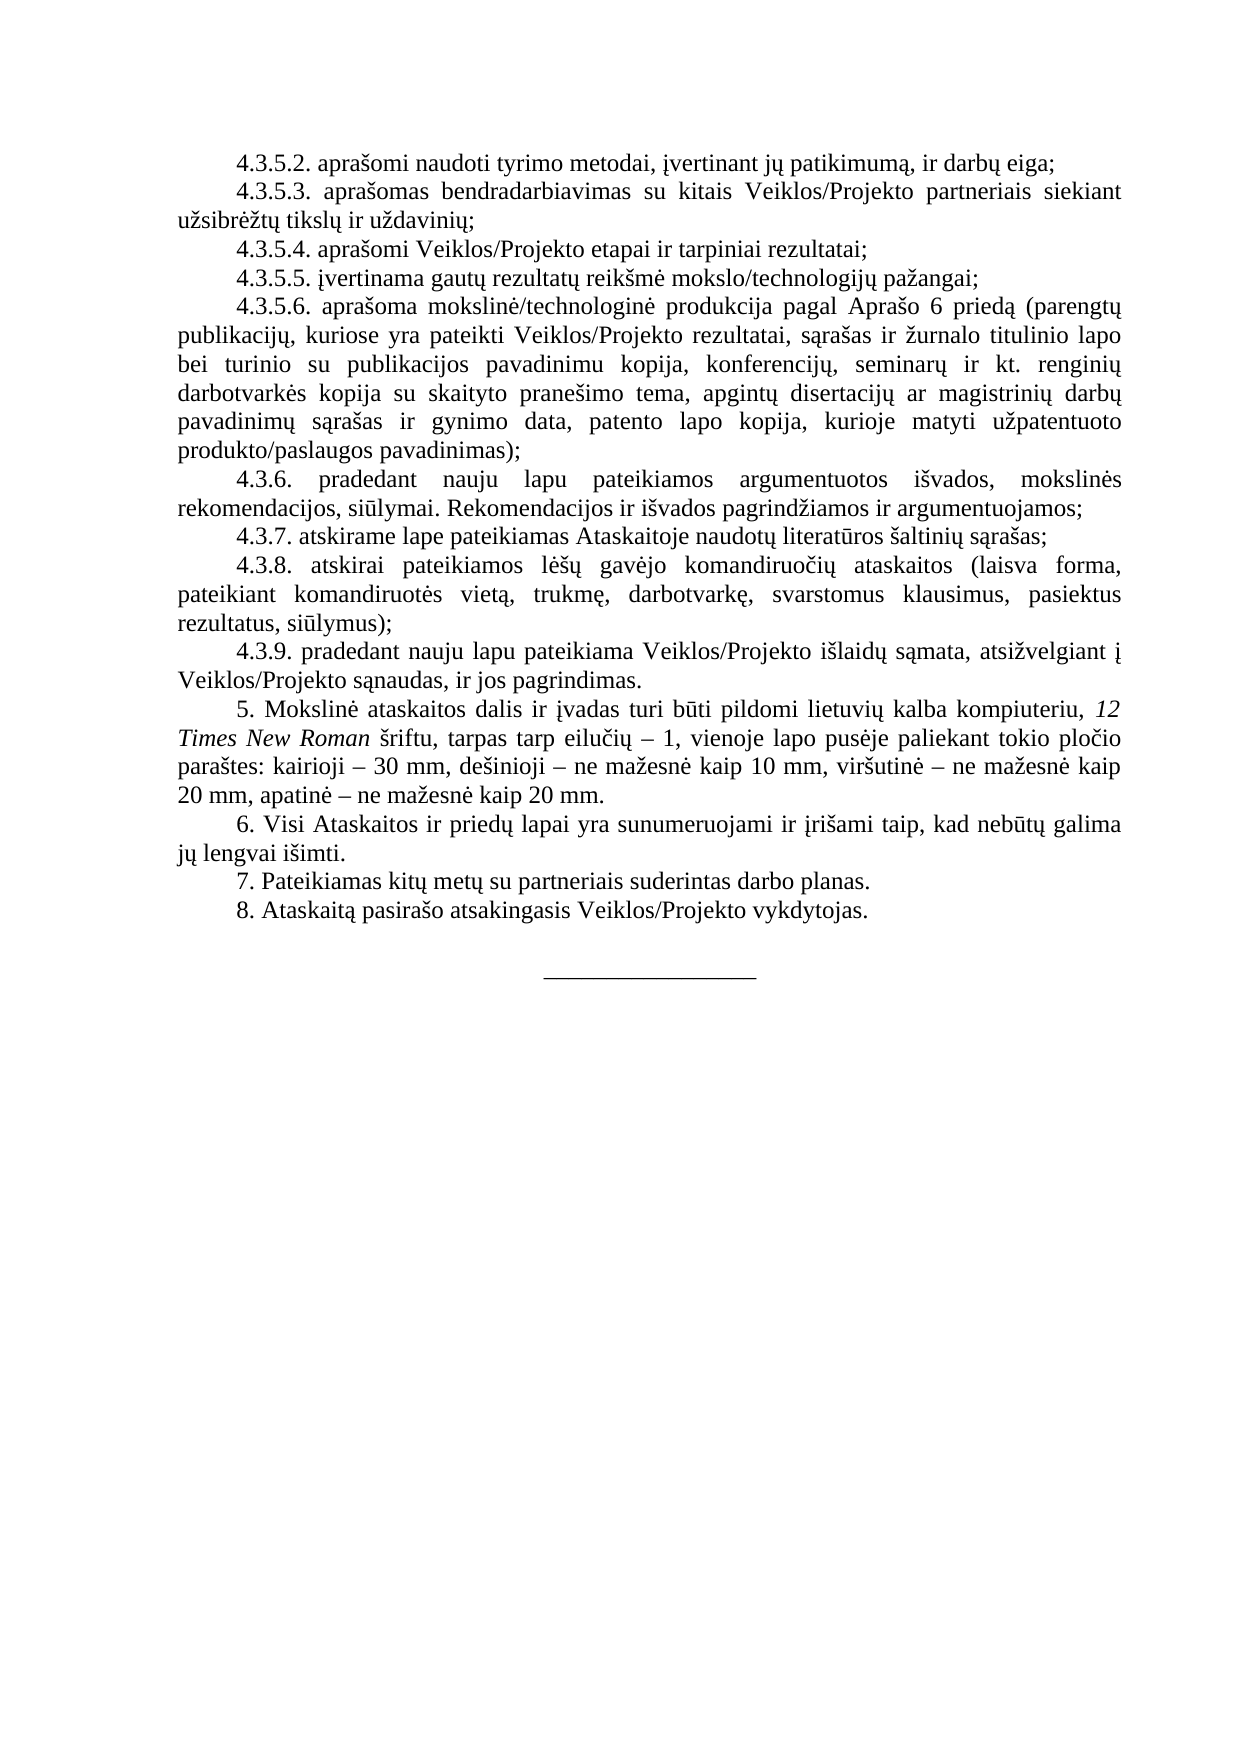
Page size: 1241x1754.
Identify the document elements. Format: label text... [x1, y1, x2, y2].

text 4.3.8. atskirai pateikiamos lėšų gavėjo komandiruočių ataskaitos (laisva forma, pateikiant komandiruotės vietą, trukmę, darbotvarkę, svarstomus klausimus, pasiektus rezultatus, siūlymus); [177, 550, 1122, 636]
text 4.3.5.3. aprašomas bendradarbiavimas su kitais Veiklos/Projekto partneriais siekiant užsibrėžtų tikslų ir uždavinių; [177, 176, 1122, 234]
text 8. Ataskaitą pasirašo atsakingasis Veiklos/Projekto vykdytojas. [177, 895, 1122, 924]
text 4.3.5.2. aprašomi naudoti tyrimo metodai, įvertinant jų patikimumą, ir darbų eiga; [177, 148, 1122, 176]
text 4.3.9. pradedant nauju lapu pateikiama Veiklos/Projekto išlaidų sąmata, atsižvelgiant į Veiklos/Projekto sąnaudas, ir jos pagrindimas. [177, 636, 1122, 694]
text 4.3.7. atskirame lape pateikiamas Ataskaitoje naudotų literatūros šaltinių sąrašas; [177, 521, 1122, 550]
text 7. Pateikiamas kitų metų su partneriais suderintas darbo planas. [177, 866, 1122, 895]
text 5. Mokslinė ataskaitos dalis ir įvadas turi būti pildomi lietuvių kalba kompiuteriu, 12 Times New Roman šriftu, tarpas tarp eilučių – 1, vienoje lapo pusėje paliekant tokio pločio paraštes: kairioji – 30 mm, dešinioji – ne mažesnė kaip 10 mm, viršutinė – ne mažesnė kaip 20 mm, apatinė – ne mažesnė kaip 20 mm. [177, 694, 1122, 809]
text 6. Visi Ataskaitos ir priedų lapai yra sunumeruojami ir įrišami taip, kad nebūtų galima jų lengvai išimti. [177, 809, 1122, 866]
text 4.3.5.6. aprašoma mokslinė/technologinė produkcija pagal Aprašo 6 priedą (parengtų publikacijų, kuriose yra pateikti Veiklos/Projekto rezultatai, sąrašas ir žurnalo titulinio lapo bei turinio su publikacijos pavadinimu kopija, konferencijų, seminarų ir kt. renginių darbotvarkės kopija su skaityto pranešimo tema, apgintų disertacijų ar magistrinių darbų pavadinimų sąrašas ir gynimo data, patento lapo kopija, kurioje matyti užpatentuoto produkto/paslaugos pavadinimas); [177, 291, 1122, 464]
text _________________ [177, 953, 1122, 981]
text 4.3.6. pradedant nauju lapu pateikiamos argumentuotos išvados, mokslinės rekomendacijos, siūlymai. Rekomendacijos ir išvados pagrindžiamos ir argumentuojamos; [177, 464, 1122, 521]
text 4.3.5.5. įvertinama gautų rezultatų reikšmė mokslo/technologijų pažangai; [177, 263, 1122, 291]
text 4.3.5.4. aprašomi Veiklos/Projekto etapai ir tarpiniai rezultatai; [177, 234, 1122, 263]
